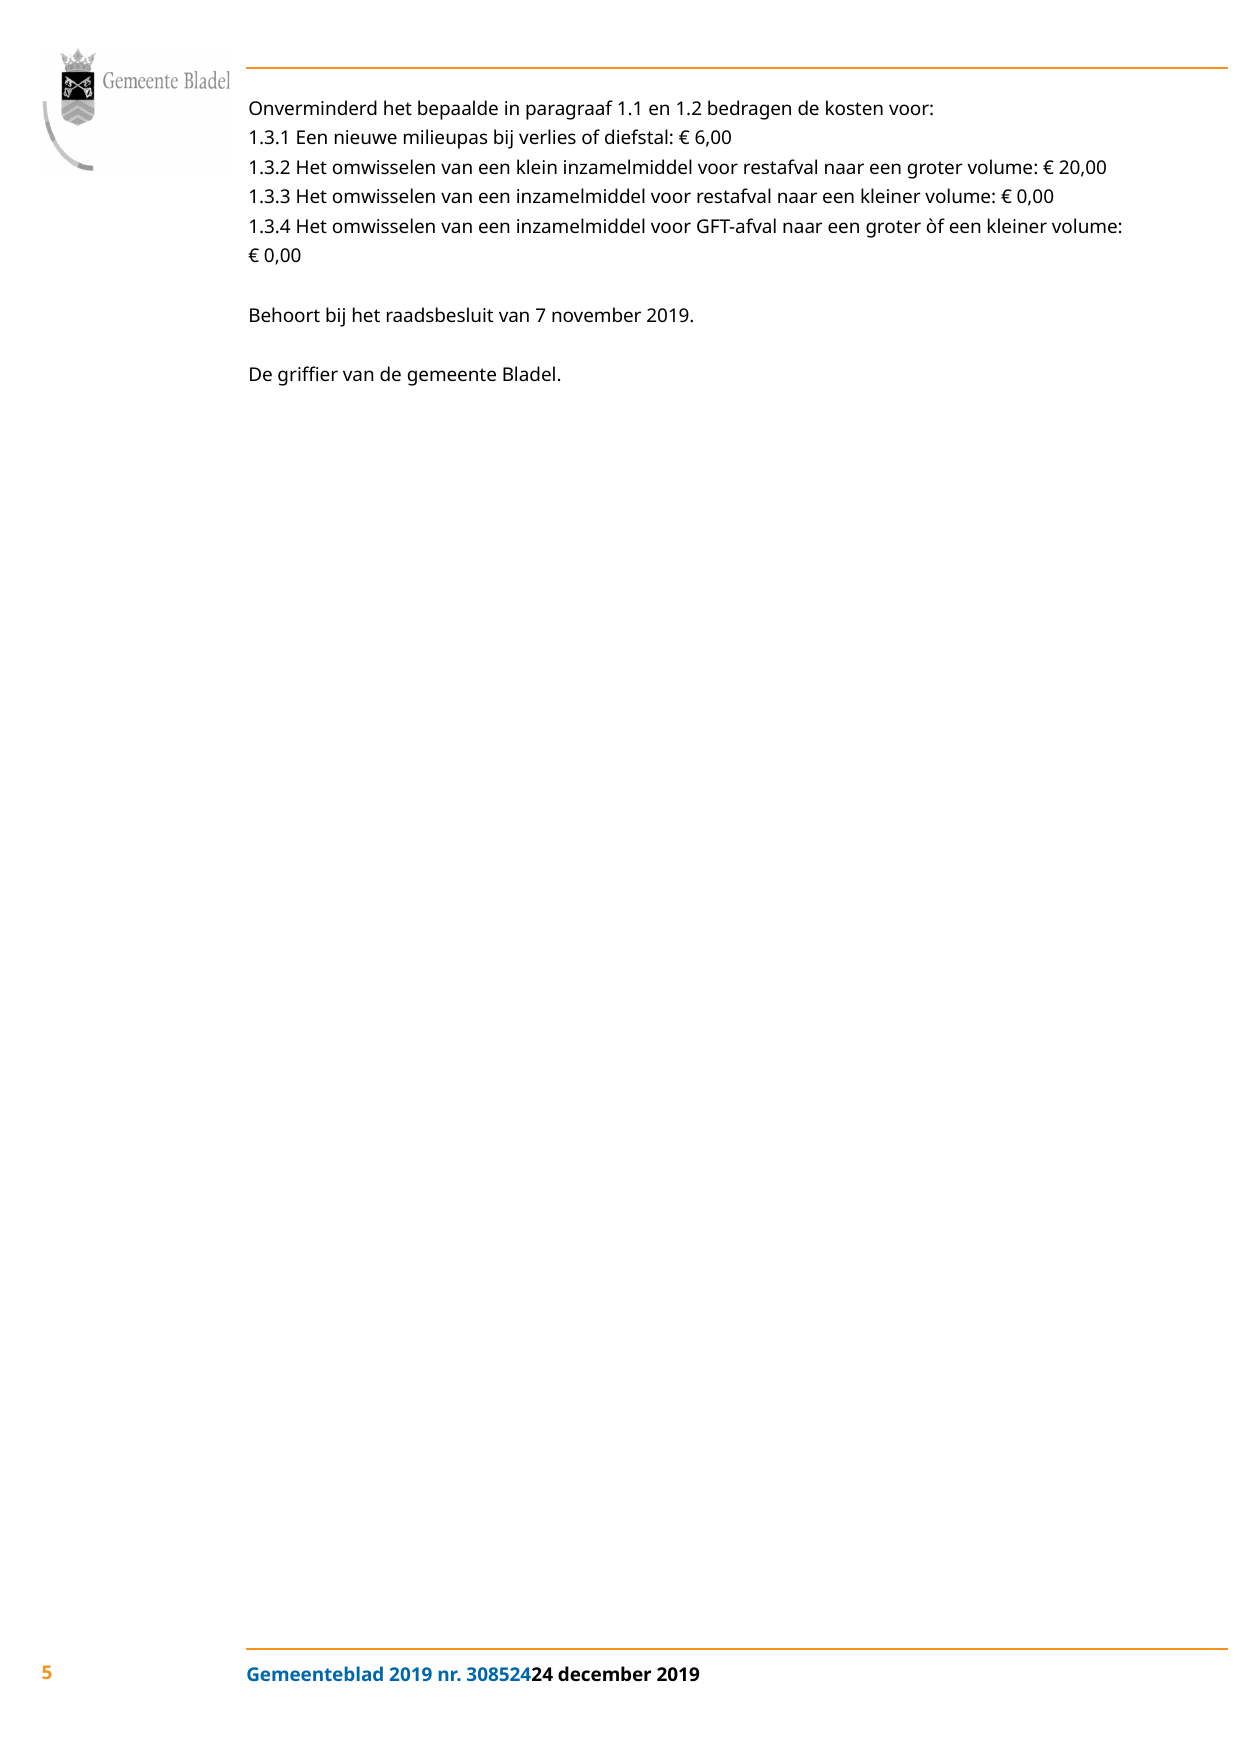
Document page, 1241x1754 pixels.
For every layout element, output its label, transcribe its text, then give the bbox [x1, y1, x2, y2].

text 1.3.3 Het omwisselen van een inzamelmiddel voor restafval naar een kleiner volume: € 0,00 [248, 183, 1152, 209]
text Behoort bij het raadsbesluit van 7 november 2019. [248, 302, 1152, 328]
text Onverminderd het bepaalde in paragraaf 1.1 en 1.2 bedragen de kosten voor: [248, 95, 1152, 121]
text 1.3.2 Het omwisselen van een klein inzamelmiddel voor restafval naar een groter volume: € 20,00 [248, 154, 1152, 180]
text 1.3.1 Een nieuwe milieupas bij verlies of diefstal: € 6,00 [248, 124, 1152, 150]
picture [41, 47, 231, 172]
text 1.3.4 Het omwisselen van een inzamelmiddel voor GFT-afval naar een groter òf een kleiner volume: € 0,00 [248, 213, 1152, 268]
text De griffier van de gemeente Bladel. [248, 361, 1152, 387]
